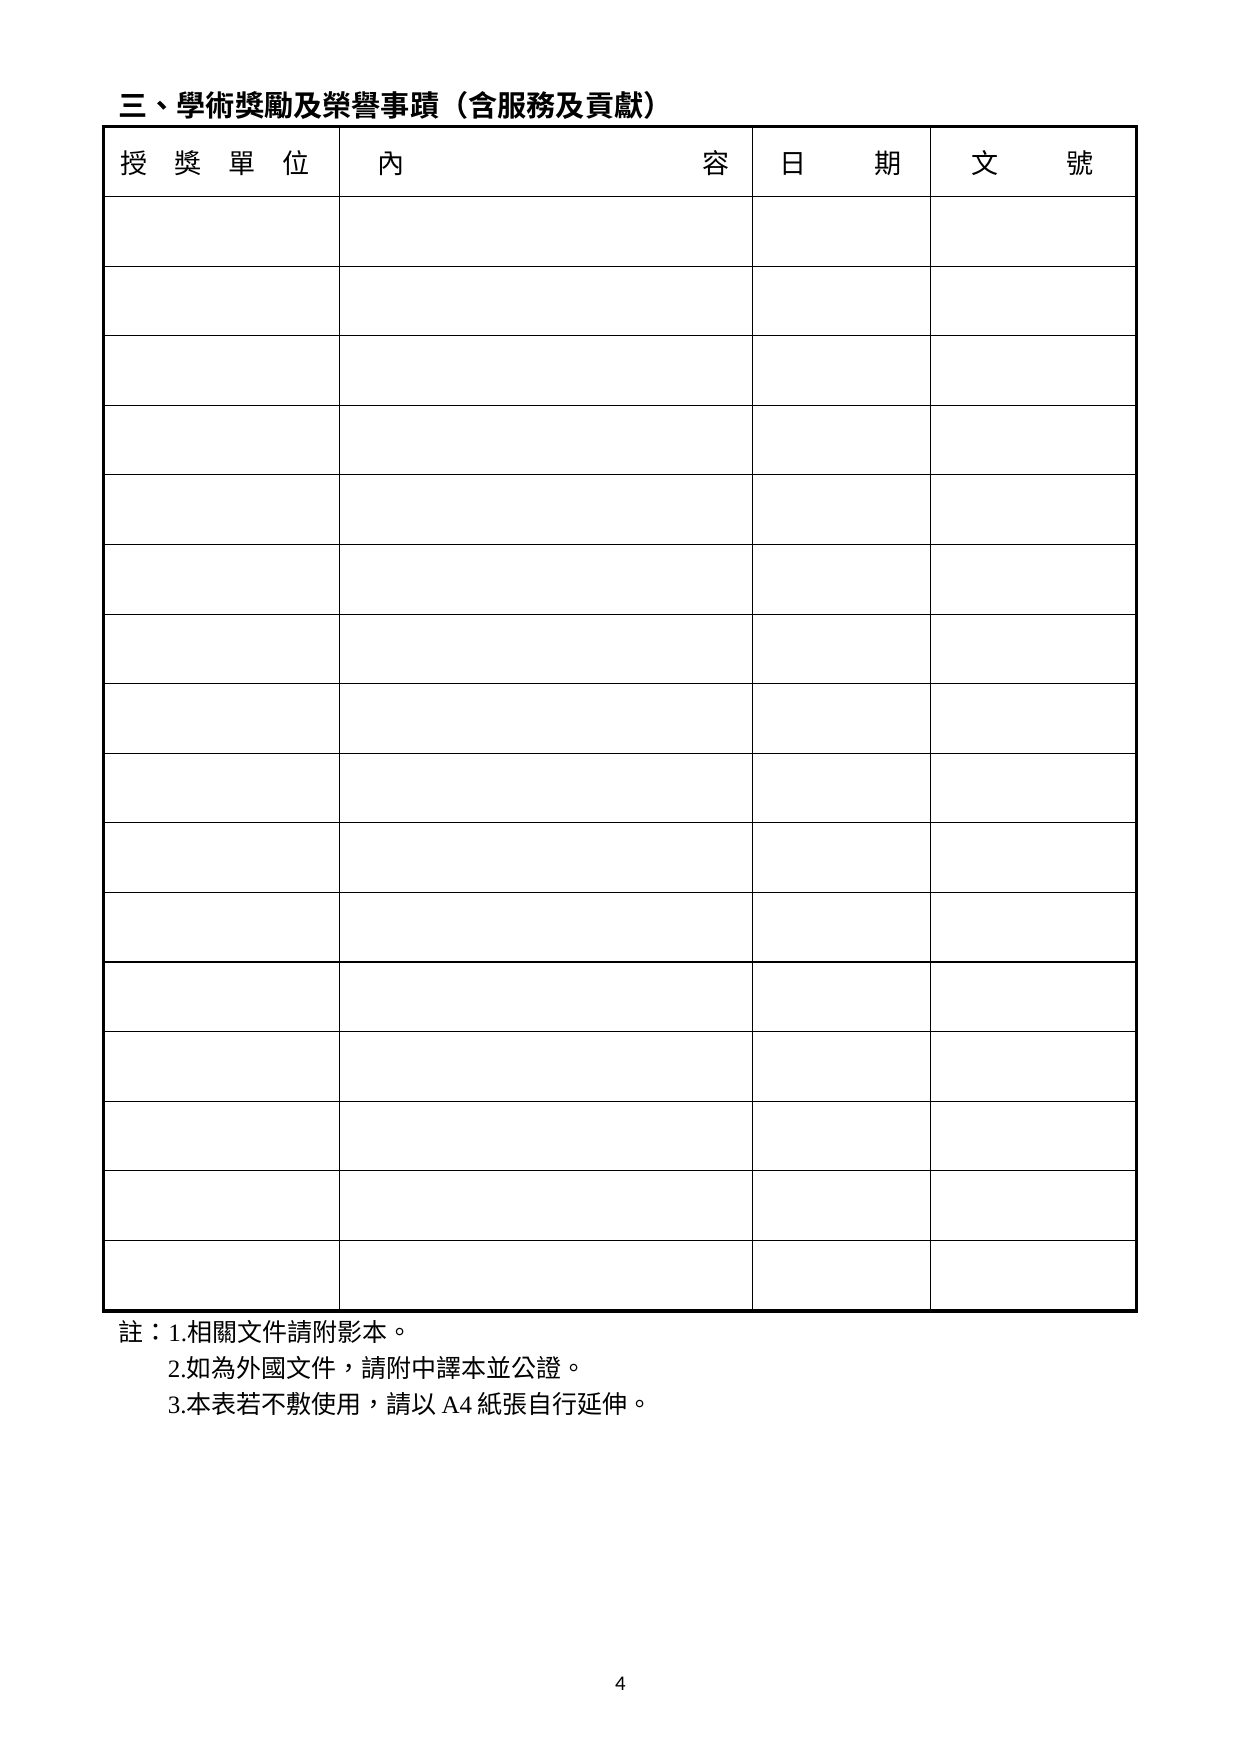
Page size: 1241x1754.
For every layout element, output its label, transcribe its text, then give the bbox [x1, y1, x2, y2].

table_cell [931, 475, 1135, 544]
table_cell [931, 1171, 1135, 1240]
table_cell [931, 406, 1135, 474]
text 三、學術獎勵及榮譽事蹟（含服務及貢獻） [118, 82, 1122, 125]
table_cell [340, 1171, 752, 1240]
table_cell [753, 684, 930, 753]
table_cell [753, 1102, 930, 1170]
table_cell [753, 963, 930, 1031]
table_cell [105, 1102, 339, 1170]
table_cell [340, 336, 752, 405]
table_cell [105, 684, 339, 753]
table_cell [931, 823, 1135, 892]
table_cell [105, 963, 339, 1031]
table_cell [340, 615, 752, 683]
table_cell [931, 963, 1135, 1031]
table_cell [105, 475, 339, 544]
text 註：1.相關文件請附影本。 [118, 1313, 1122, 1349]
table_cell [931, 1032, 1135, 1101]
table_header 日 期 [753, 128, 930, 196]
text 3.本表若不敷使用，請以A4紙張自行延伸。 [118, 1385, 1122, 1421]
table_header 授 獎 單 位 [105, 128, 339, 196]
table_cell [931, 615, 1135, 683]
table_cell [931, 545, 1135, 613]
table_cell [340, 406, 752, 474]
table_cell [340, 1102, 752, 1170]
table_cell [931, 754, 1135, 822]
table_cell [105, 406, 339, 474]
table_cell [753, 1241, 930, 1309]
table_cell [931, 893, 1135, 961]
table_cell [340, 684, 752, 753]
table_cell [753, 406, 930, 474]
table_cell [753, 336, 930, 405]
table_cell [931, 1102, 1135, 1170]
table_cell [753, 545, 930, 613]
table_cell [105, 893, 339, 961]
table_cell [105, 615, 339, 683]
table_cell [753, 615, 930, 683]
table_cell [340, 267, 752, 335]
table_cell [931, 1241, 1135, 1309]
table_cell [105, 1032, 339, 1101]
table_cell [753, 1171, 930, 1240]
table_header 內 容 [340, 128, 752, 196]
table_cell [105, 823, 339, 892]
table_cell [105, 336, 339, 405]
table_cell [753, 197, 930, 266]
table_cell [931, 267, 1135, 335]
table_cell [105, 197, 339, 266]
text 2.如為外國文件，請附中譯本並公證。 [118, 1349, 1122, 1385]
table_cell [340, 1241, 752, 1309]
table_header 文 號 [931, 128, 1135, 196]
table_cell [340, 197, 752, 266]
table_cell [105, 1241, 339, 1309]
table_cell [753, 267, 930, 335]
table_cell [753, 754, 930, 822]
table_cell [105, 545, 339, 613]
table_cell [340, 545, 752, 613]
table_cell [340, 475, 752, 544]
table_cell [340, 1032, 752, 1101]
table_cell [105, 754, 339, 822]
table_cell [340, 754, 752, 822]
table_cell [753, 1032, 930, 1101]
table_cell [753, 823, 930, 892]
table_cell [931, 336, 1135, 405]
table_cell [931, 684, 1135, 753]
table_cell [753, 475, 930, 544]
table_cell [105, 1171, 339, 1240]
table_cell [340, 823, 752, 892]
table_cell [340, 963, 752, 1031]
table_cell [931, 197, 1135, 266]
table_cell [105, 267, 339, 335]
table_cell [753, 893, 930, 961]
table_cell [340, 893, 752, 961]
